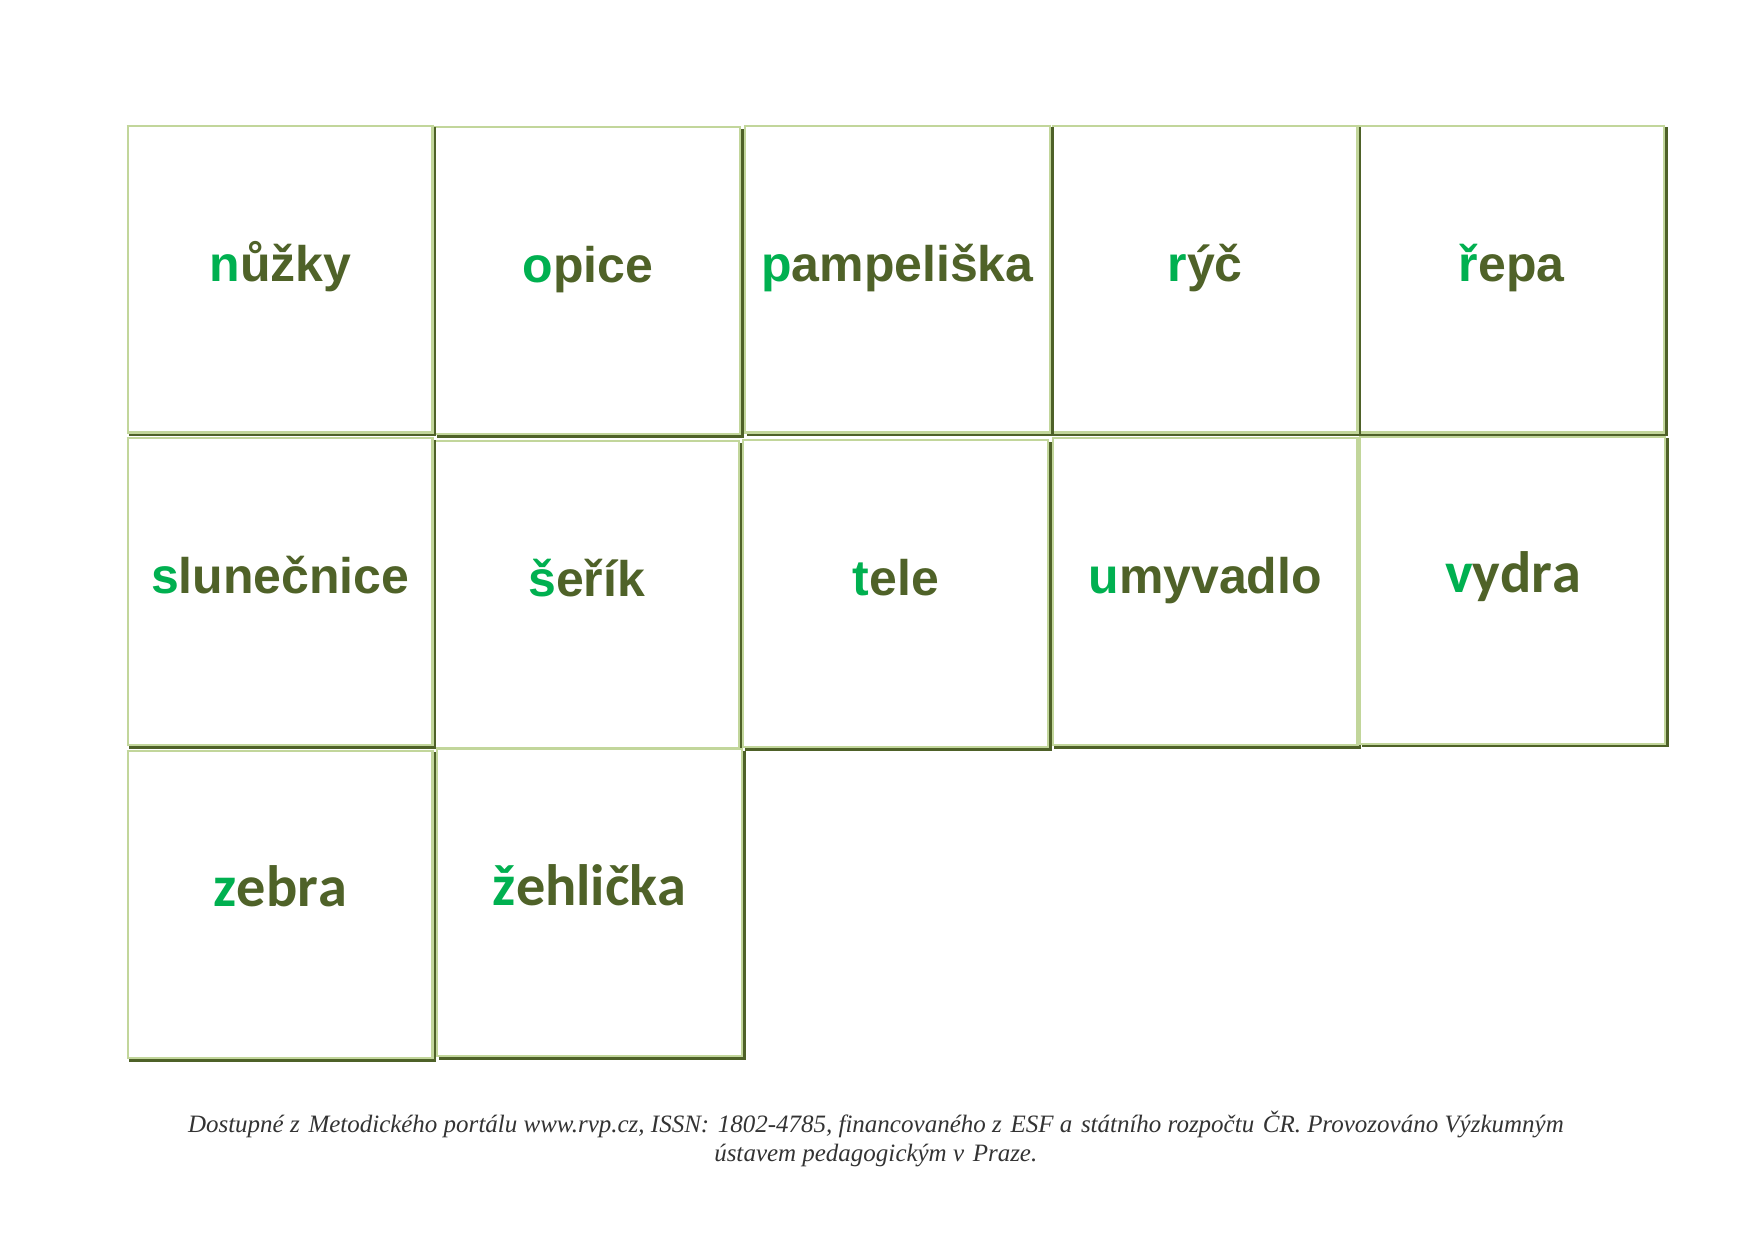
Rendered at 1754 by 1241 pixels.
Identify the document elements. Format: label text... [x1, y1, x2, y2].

text umyvadlo [1069, 547, 1342, 604]
text opice [451, 236, 724, 293]
text rýč [1069, 234, 1342, 292]
text zebra [144, 850, 417, 921]
text vydra [1376, 536, 1649, 607]
text nůžky [144, 234, 417, 292]
text slunečnice [144, 547, 417, 604]
text pampeliška [761, 234, 1034, 292]
text šeřík [450, 550, 723, 607]
text žehlička [453, 849, 726, 920]
text řepa [1375, 234, 1648, 292]
text tele [759, 548, 1032, 606]
